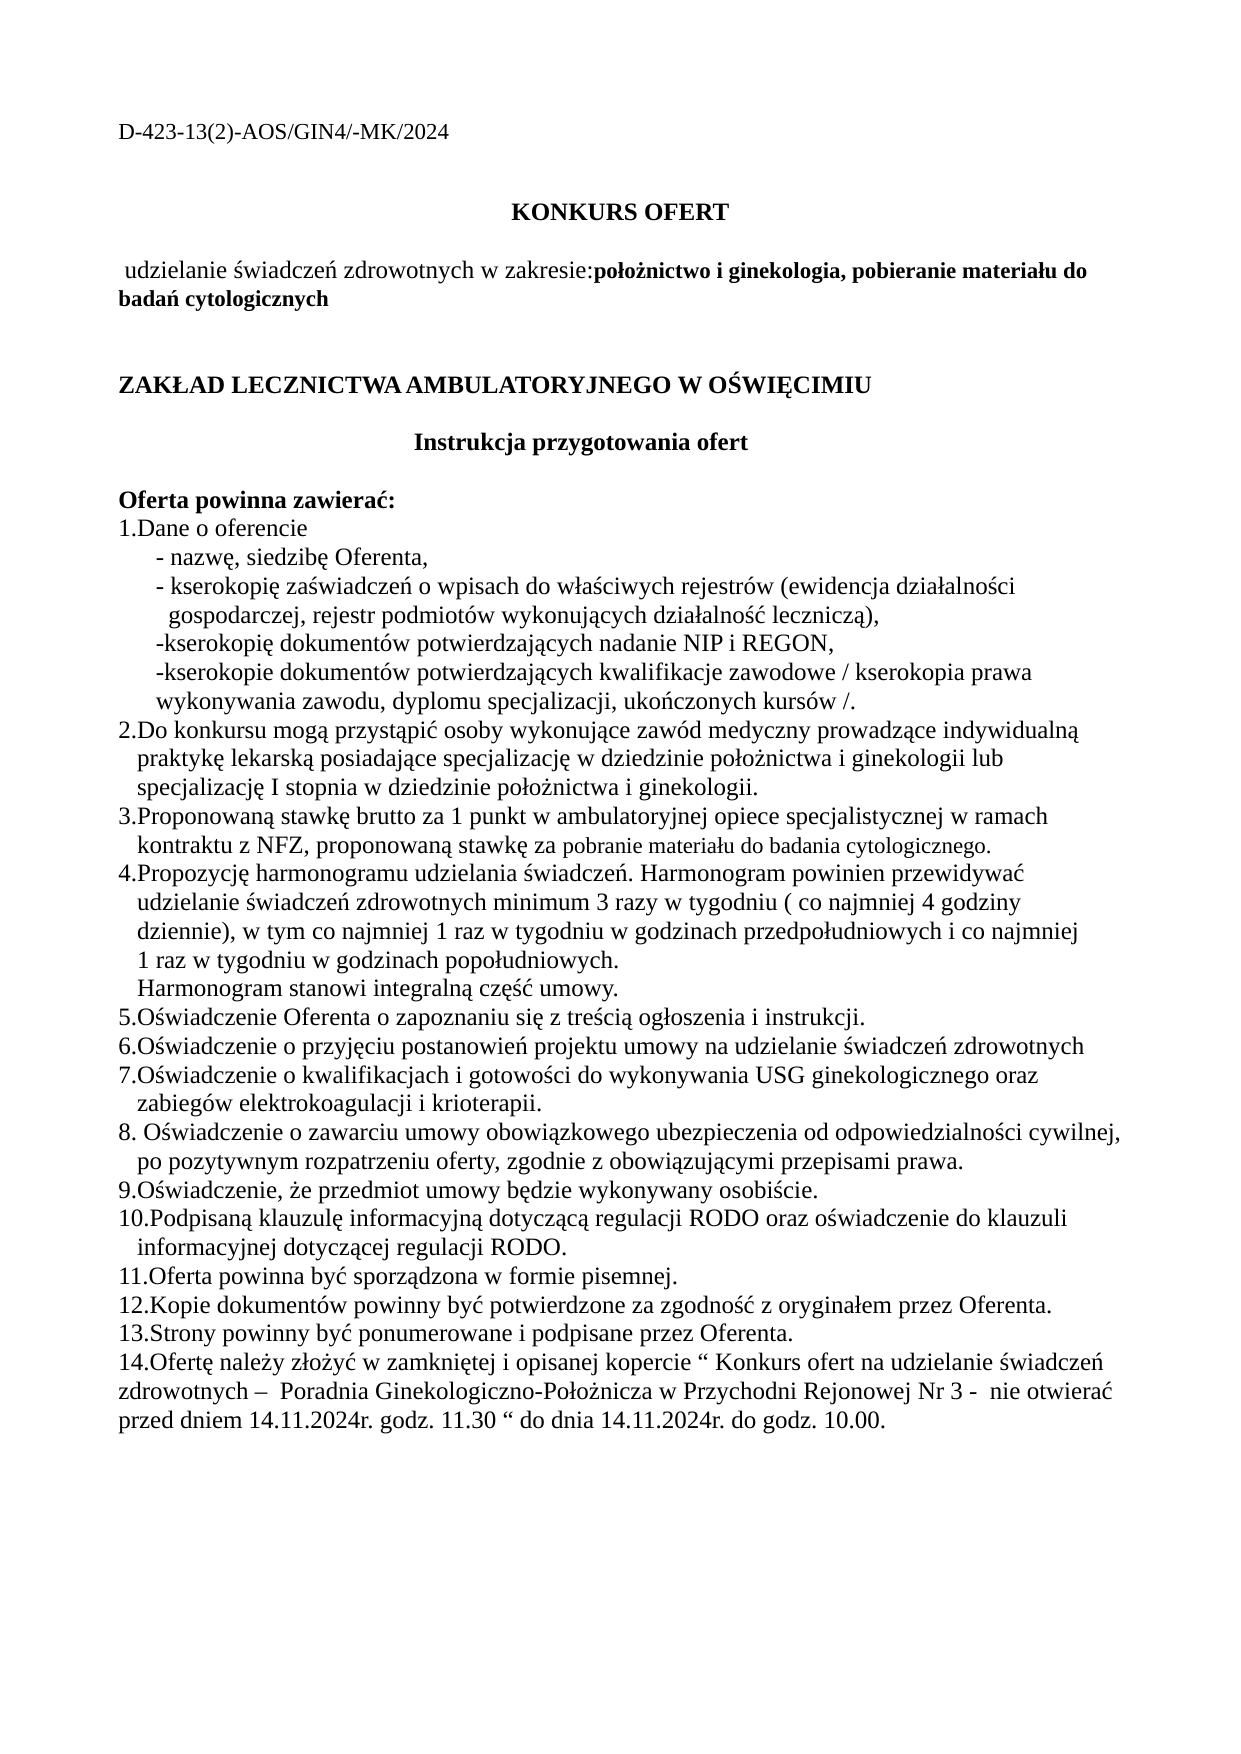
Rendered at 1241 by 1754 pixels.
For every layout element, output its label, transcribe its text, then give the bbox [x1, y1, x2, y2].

text udzielanie świadczeń zdrowotnych w zakresie:położnictwo i ginekologia, pobieranie materiału do badań cytologicznych [118, 255, 1122, 312]
text dziennie), w tym co najmniej 1 raz w tygodniu w godzinach przedpołudniowych i co najmniej [118, 916, 1122, 945]
text 13.Strony powinny być ponumerowane i podpisane przez Oferenta. [118, 1318, 1122, 1347]
text zabiegów elektrokoagulacji i krioterapii. [118, 1088, 1122, 1117]
text 10.Podpisaną klauzulę informacyjną dotyczącą regulacji RODO oraz oświadczenie do klauzuli [118, 1203, 1122, 1232]
text D-423-13(2)-AOS/GIN4/-MK/2024 [118, 118, 1122, 144]
text Harmonogram stanowi integralną część umowy. [118, 973, 1122, 1002]
text 11.Oferta powinna być sporządzona w formie pisemnej. [118, 1261, 1122, 1290]
text 14.Ofertę należy złożyć w zamkniętej i opisanej kopercie “ Konkurs ofert na udzielanie świadczeń zdrowotnych – Poradnia Ginekologiczno-Położnicza w Przychodni Rejonowej Nr 3 - nie otwierać przed dniem 14.11.2024r. godz. 11.30 “ do dnia 14.11.2024r. do godz. 10.00. [118, 1347, 1122, 1433]
text 2.Do konkursu mogą przystąpić osoby wykonujące zawód medyczny prowadzące indywidualną [118, 715, 1122, 743]
list -kserokopię dokumentów potwierdzających nadanie NIP i REGON, [118, 628, 1122, 657]
list -kserokopie dokumentów potwierdzających kwalifikacje zawodowe / kserokopia prawa wykonywania zawodu, dyplomu specjalizacji, ukończonych kursów /. [118, 657, 1122, 715]
text KONKURS OFERT [118, 197, 1122, 226]
text 8. Oświadczenie o zawarciu umowy obowiązkowego ubezpieczenia od odpowiedzialności cywilnej, [118, 1117, 1122, 1146]
text Oferta powinna zawierać: [118, 485, 1122, 513]
list gospodarczej, rejestr podmiotów wykonujących działalność leczniczą), [118, 600, 1122, 628]
text 6.Oświadczenie o przyjęciu postanowień projektu umowy na udzielanie świadczeń zdrowotnych [118, 1031, 1122, 1060]
text specjalizację I stopnia w dziedzinie położnictwa i ginekologii. [118, 772, 1122, 801]
text 1.Dane o oferencie [118, 513, 1122, 542]
text kontraktu z NFZ, proponowaną stawkę za pobranie materiału do badania cytologicznego. [118, 830, 1122, 858]
text Instrukcja przygotowania ofert [118, 427, 1122, 456]
list - kserokopię zaświadczeń o wpisach do właściwych rejestrów (ewidencja działalności [118, 571, 1122, 600]
text praktykę lekarską posiadające specjalizację w dziedzinie położnictwa i ginekologii lub [118, 743, 1122, 772]
text 3.Proponowaną stawkę brutto za 1 punkt w ambulatoryjnej opiece specjalistycznej w ramach [118, 801, 1122, 830]
text 9.Oświadczenie, że przedmiot umowy będzie wykonywany osobiście. [118, 1175, 1122, 1203]
text po pozytywnym rozpatrzeniu oferty, zgodnie z obowiązującymi przepisami prawa. [118, 1146, 1122, 1175]
text 7.Oświadczenie o kwalifikacjach i gotowości do wykonywania USG ginekologicznego oraz [118, 1060, 1122, 1088]
text udzielanie świadczeń zdrowotnych minimum 3 razy w tygodniu ( co najmniej 4 godziny [118, 887, 1122, 916]
text 4.Propozycję harmonogramu udzielania świadczeń. Harmonogram powinien przewidywać [118, 858, 1122, 887]
text 12.Kopie dokumentów powinny być potwierdzone za zgodność z oryginałem przez Oferenta. [118, 1290, 1122, 1318]
list - nazwę, siedzibę Oferenta, [118, 542, 1122, 571]
text ZAKŁAD LECZNICTWA AMBULATORYJNEGO W OŚWIĘCIMIU [118, 370, 1122, 398]
text informacyjnej dotyczącej regulacji RODO. [118, 1232, 1122, 1261]
text 1 raz w tygodniu w godzinach popołudniowych. [118, 945, 1122, 973]
text 5.Oświadczenie Oferenta o zapoznaniu się z treścią ogłoszenia i instrukcji. [118, 1002, 1122, 1031]
